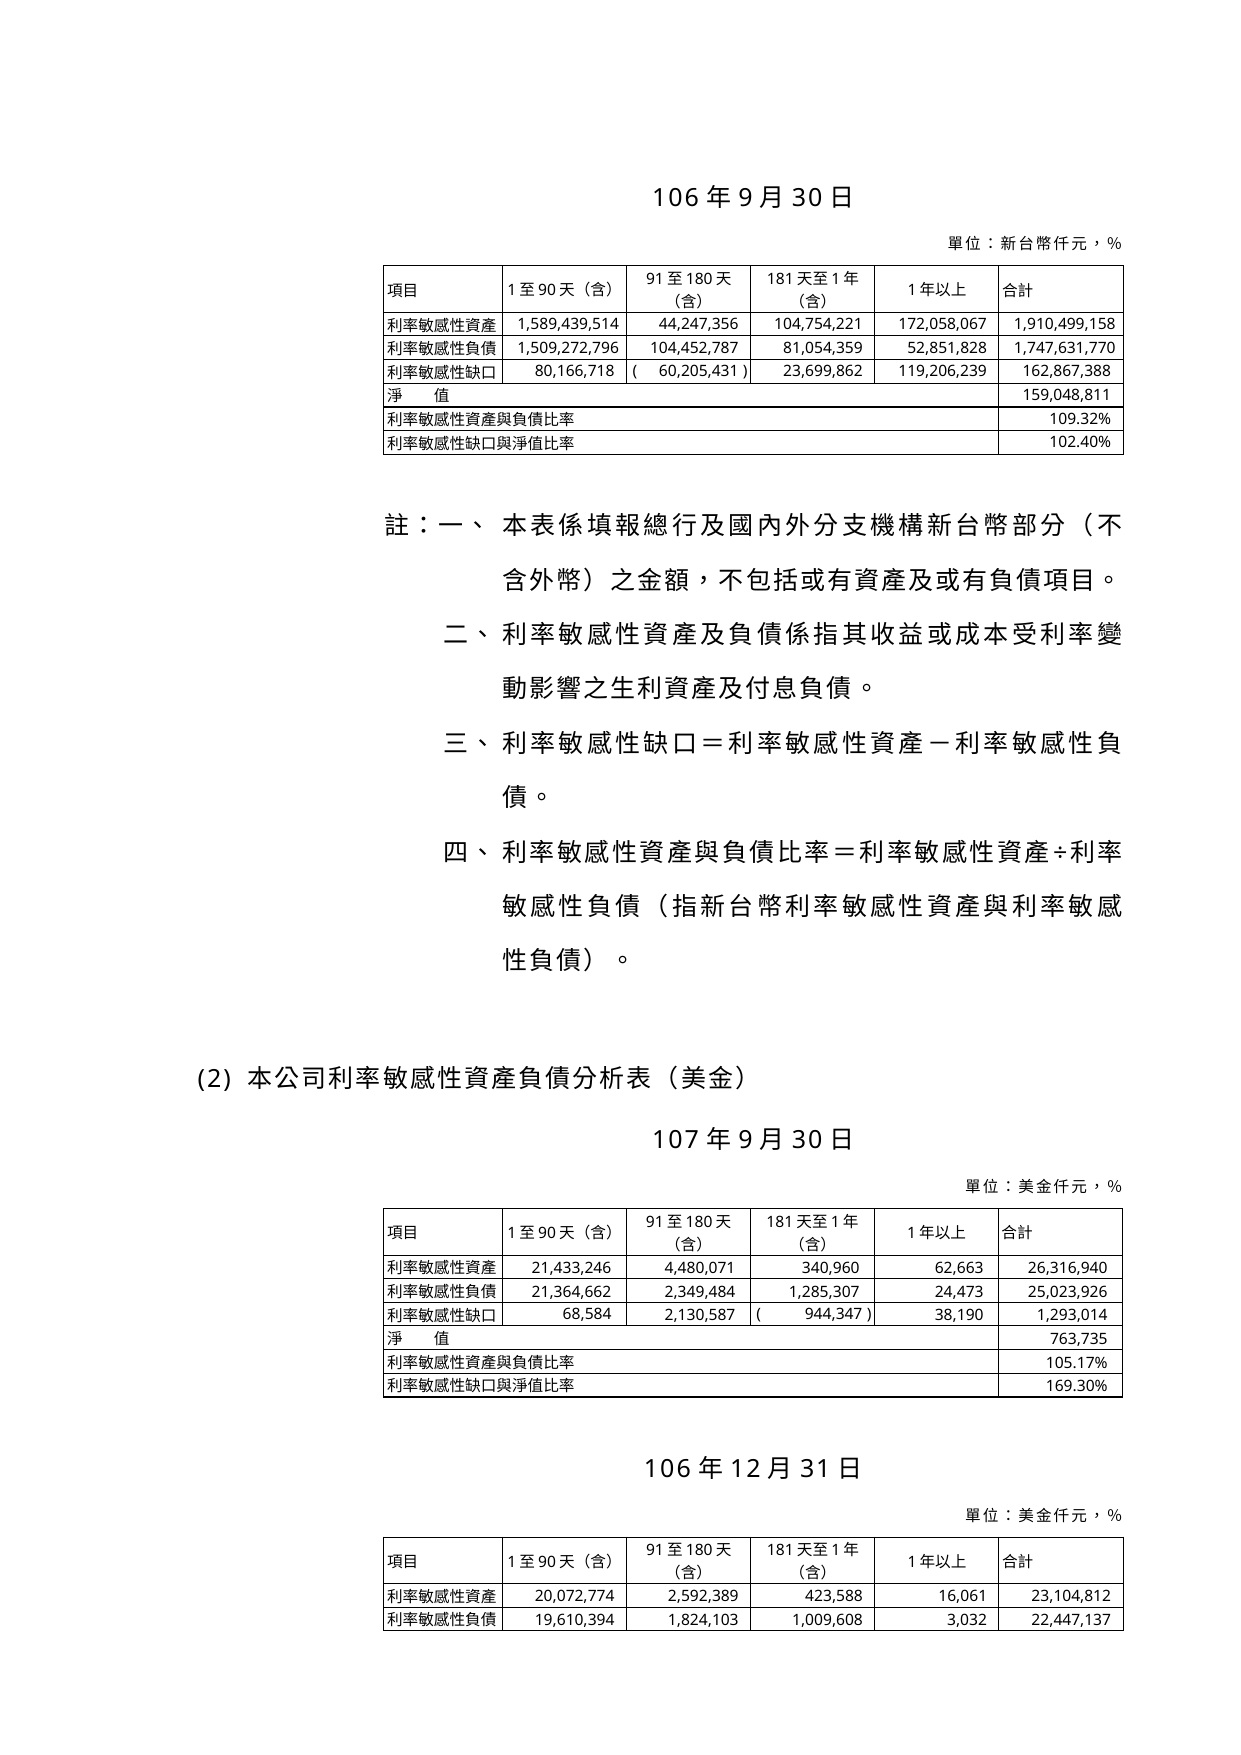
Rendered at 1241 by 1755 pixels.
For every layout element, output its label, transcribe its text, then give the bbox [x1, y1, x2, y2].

table_header 項目 [384, 1538, 502, 1583]
table_cell 169.30% [999, 1374, 1122, 1396]
table_cell 423,588 [751, 1584, 874, 1607]
table_cell ( 944,347 ) [751, 1303, 874, 1325]
table_header 91至180天（含） [627, 1209, 750, 1254]
text 106年9月30日 [384, 177, 1122, 213]
table_cell 104,754,221 [751, 313, 874, 335]
table_cell 2,592,389 [627, 1584, 750, 1607]
table_header 1年以上 [875, 1209, 998, 1254]
table_cell 20,072,774 [503, 1584, 626, 1607]
table_cell 23,699,862 [751, 360, 874, 383]
text 單位：美金仟元，％ [148, 1503, 1122, 1525]
table_cell 1,285,307 [751, 1279, 874, 1302]
table_cell 119,206,239 [875, 360, 998, 383]
table_cell 3,032 [875, 1608, 998, 1630]
table_header 1至90天（含） [503, 266, 626, 312]
table_header 181天至1年（含） [751, 266, 874, 312]
table_header 合計 [999, 1209, 1122, 1254]
table_cell 23,104,812 [999, 1584, 1123, 1607]
table_cell 162,867,388 [999, 360, 1123, 383]
text 四、 利率敏感性資產與負債比率＝利率敏感性資產÷利率敏感性負債（指新台幣利率敏感性資產與利率敏感性負債）。 [443, 832, 1122, 977]
table_cell 21,433,246 [503, 1256, 626, 1278]
table_cell 2,130,587 [627, 1303, 750, 1325]
table_cell 利率敏感性資產與負債比率 [384, 408, 998, 430]
text 單位：新台幣仟元，％ [148, 232, 1122, 254]
table_cell 利率敏感性缺口與淨值比率 [384, 431, 998, 454]
table_cell 4,480,071 [627, 1256, 750, 1278]
table_cell 172,058,067 [875, 313, 998, 335]
table_header 181天至1年（含） [751, 1209, 874, 1254]
table_cell 19,610,394 [503, 1608, 626, 1630]
table_cell 利率敏感性資產 [384, 1256, 502, 1278]
table_cell 1,589,439,514 [503, 313, 626, 335]
text 107年9月30日 [384, 1120, 1122, 1156]
table_header 合計 [999, 266, 1123, 312]
table_header 91至180天（含） [627, 266, 750, 312]
text 106年12月31日 [384, 1448, 1122, 1485]
table_cell 2,349,484 [627, 1279, 750, 1302]
table_header 項目 [384, 1209, 502, 1254]
table_cell 1,747,631,770 [999, 336, 1123, 359]
table_cell 1,910,499,158 [999, 313, 1123, 335]
table_cell 利率敏感性資產 [384, 313, 502, 335]
table_cell 1,509,272,796 [503, 336, 626, 359]
text 註：一、 本表係填報總行及國內外分支機構新台幣部分（不含外幣）之金額，不包括或有資產及或有負債項目。 [384, 506, 1122, 596]
table_cell 104,452,787 [627, 336, 750, 359]
table_header 1年以上 [875, 1538, 998, 1583]
table_header 1至90天（含） [503, 1538, 626, 1583]
table_cell 38,190 [875, 1303, 998, 1325]
table_cell ( 60,205,431 ) [627, 360, 750, 383]
table_header 項目 [384, 266, 502, 312]
table_header 91至180天（含） [627, 1538, 750, 1583]
table_cell 62,663 [875, 1256, 998, 1278]
table_cell 利率敏感性缺口 [384, 360, 502, 383]
table_cell 淨 值 [384, 384, 998, 406]
table_cell 159,048,811 [999, 384, 1123, 406]
table_cell 16,061 [875, 1584, 998, 1607]
table_header 1至90天（含） [503, 1209, 626, 1254]
table_cell 利率敏感性資產 [384, 1584, 502, 1607]
table_cell 109.32% [999, 408, 1123, 430]
text 三、 利率敏感性缺口＝利率敏感性資產－利率敏感性負債。 [443, 723, 1122, 814]
table_cell 利率敏感性缺口 [384, 1303, 502, 1325]
table_cell 340,960 [751, 1256, 874, 1278]
table_cell 105.17% [999, 1350, 1122, 1373]
text 二、 利率敏感性資產及負債係指其收益或成本受利率變動影響之生利資產及付息負債。 [443, 614, 1122, 705]
table_cell 26,316,940 [999, 1256, 1122, 1278]
table_header 合計 [999, 1538, 1123, 1583]
table_cell 利率敏感性缺口與淨值比率 [384, 1374, 998, 1396]
table_cell 1,293,014 [999, 1303, 1122, 1325]
table_cell 1,824,103 [627, 1608, 750, 1630]
table_cell 24,473 [875, 1279, 998, 1302]
table_cell 利率敏感性負債 [384, 336, 502, 359]
table_cell 68,584 [503, 1303, 626, 1325]
table_cell 80,166,718 [503, 360, 626, 383]
table_cell 763,735 [999, 1326, 1122, 1349]
table_cell 81,054,359 [751, 336, 874, 359]
table_cell 利率敏感性負債 [384, 1608, 502, 1630]
table_cell 52,851,828 [875, 336, 998, 359]
table_cell 22,447,137 [999, 1608, 1123, 1630]
table_cell 44,247,356 [627, 313, 750, 335]
table_header 181天至1年（含） [751, 1538, 874, 1583]
text (2) 本公司利率敏感性資產負債分析表（美金） [197, 1059, 1138, 1095]
table_cell 利率敏感性資產與負債比率 [384, 1350, 998, 1373]
table_cell 21,364,662 [503, 1279, 626, 1302]
table_cell 1,009,608 [751, 1608, 874, 1630]
table_cell 淨 值 [384, 1326, 998, 1349]
table_cell 25,023,926 [999, 1279, 1122, 1302]
table_cell 利率敏感性負債 [384, 1279, 502, 1302]
text 單位：美金仟元，％ [148, 1174, 1122, 1197]
table_cell 102.40% [999, 431, 1123, 454]
table_header 1年以上 [875, 266, 998, 312]
